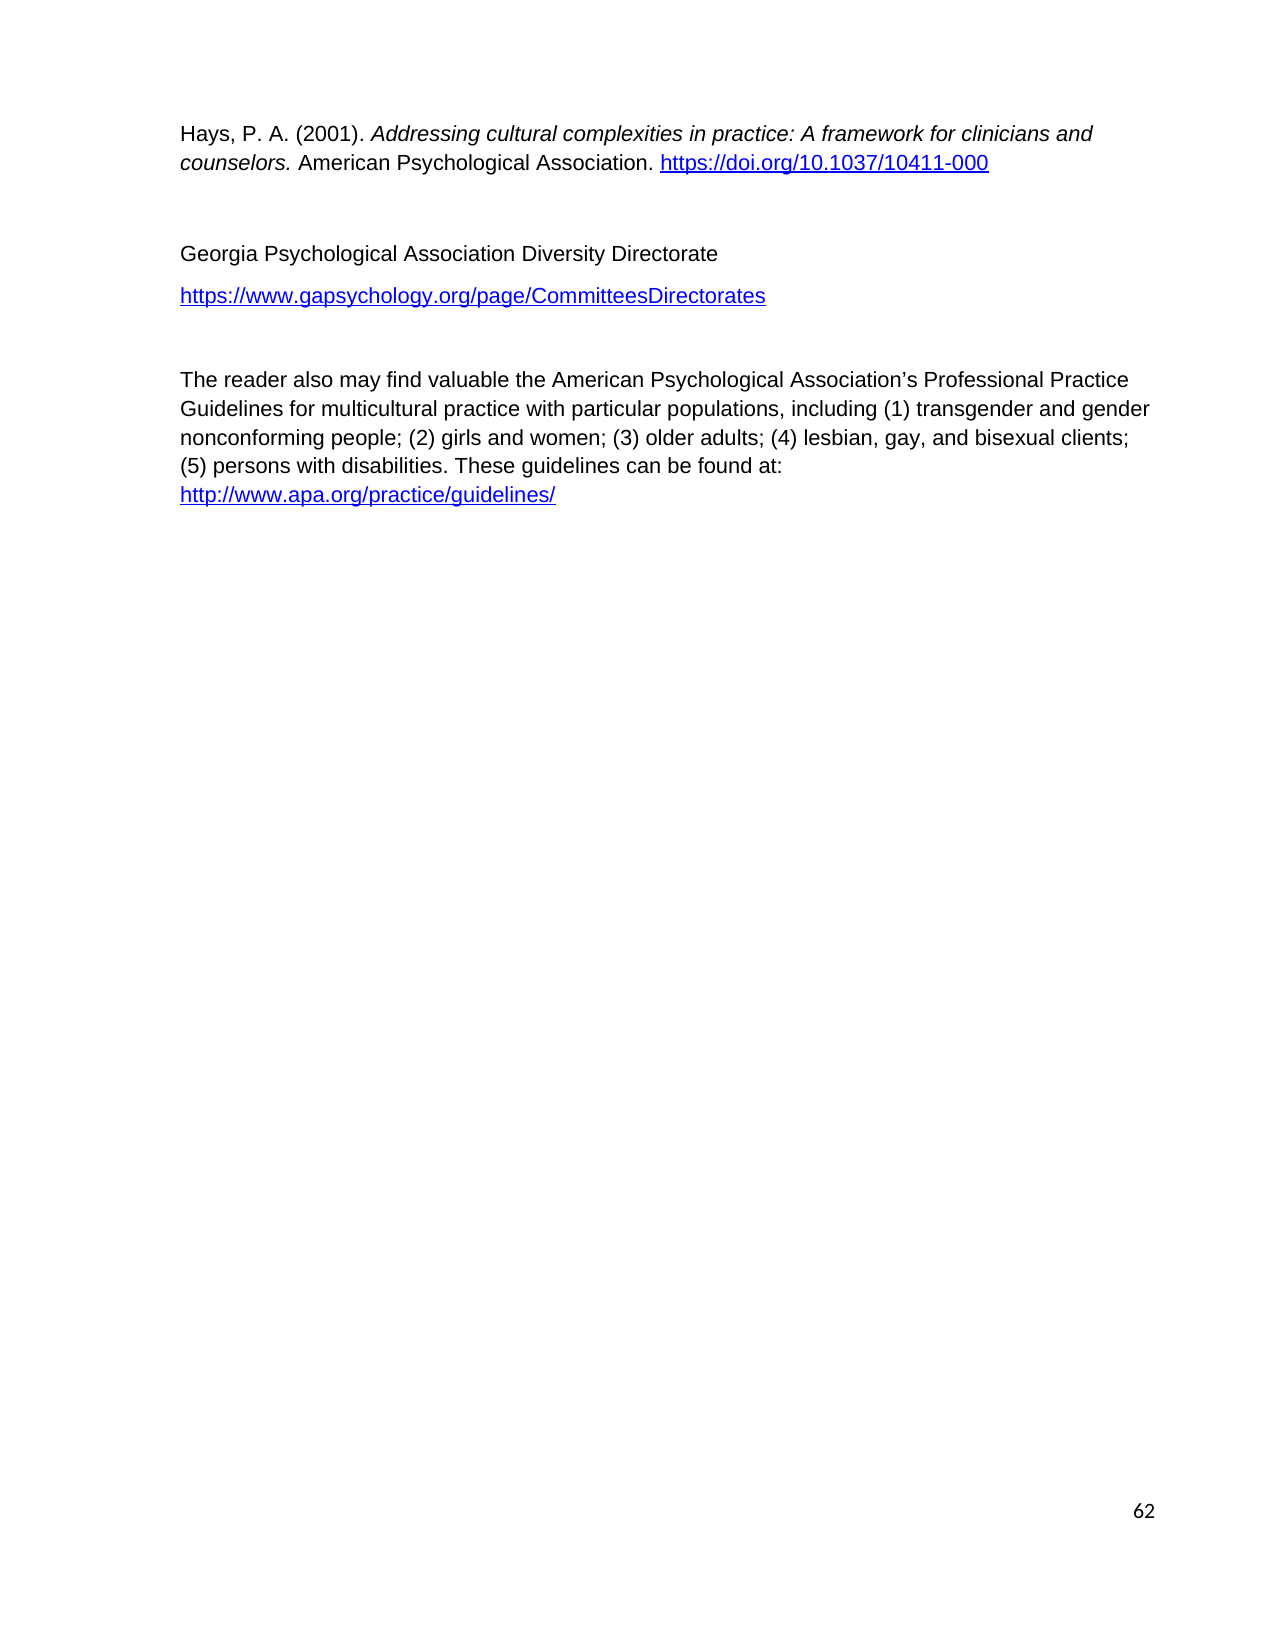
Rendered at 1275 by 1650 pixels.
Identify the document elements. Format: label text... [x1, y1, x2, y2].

text Hays, P. A. (2001). Addressing cultural complexities in practice: A framework for clinicians and counselors. American Psychological Association. https://doi.org/10.1037/10411-000 [180, 121, 1155, 175]
list The reader also may find valuable the American Psychological Association’s Professional Practice Guidelines for multicultural practice with particular populations, including (1) transgender and gender nonconforming people; (2) girls and women; (3) older adults; (4) lesbian, gay, and bisexual clients; (5) persons with disabilities. These guidelines can be found at: http://www.apa.org/practice/guidelines/ [180, 366, 1155, 507]
text Georgia Psychological Association Diversity Directorate [180, 241, 1155, 266]
text https://www.gapsychology.org/page/CommitteesDirectorates [180, 283, 1155, 308]
